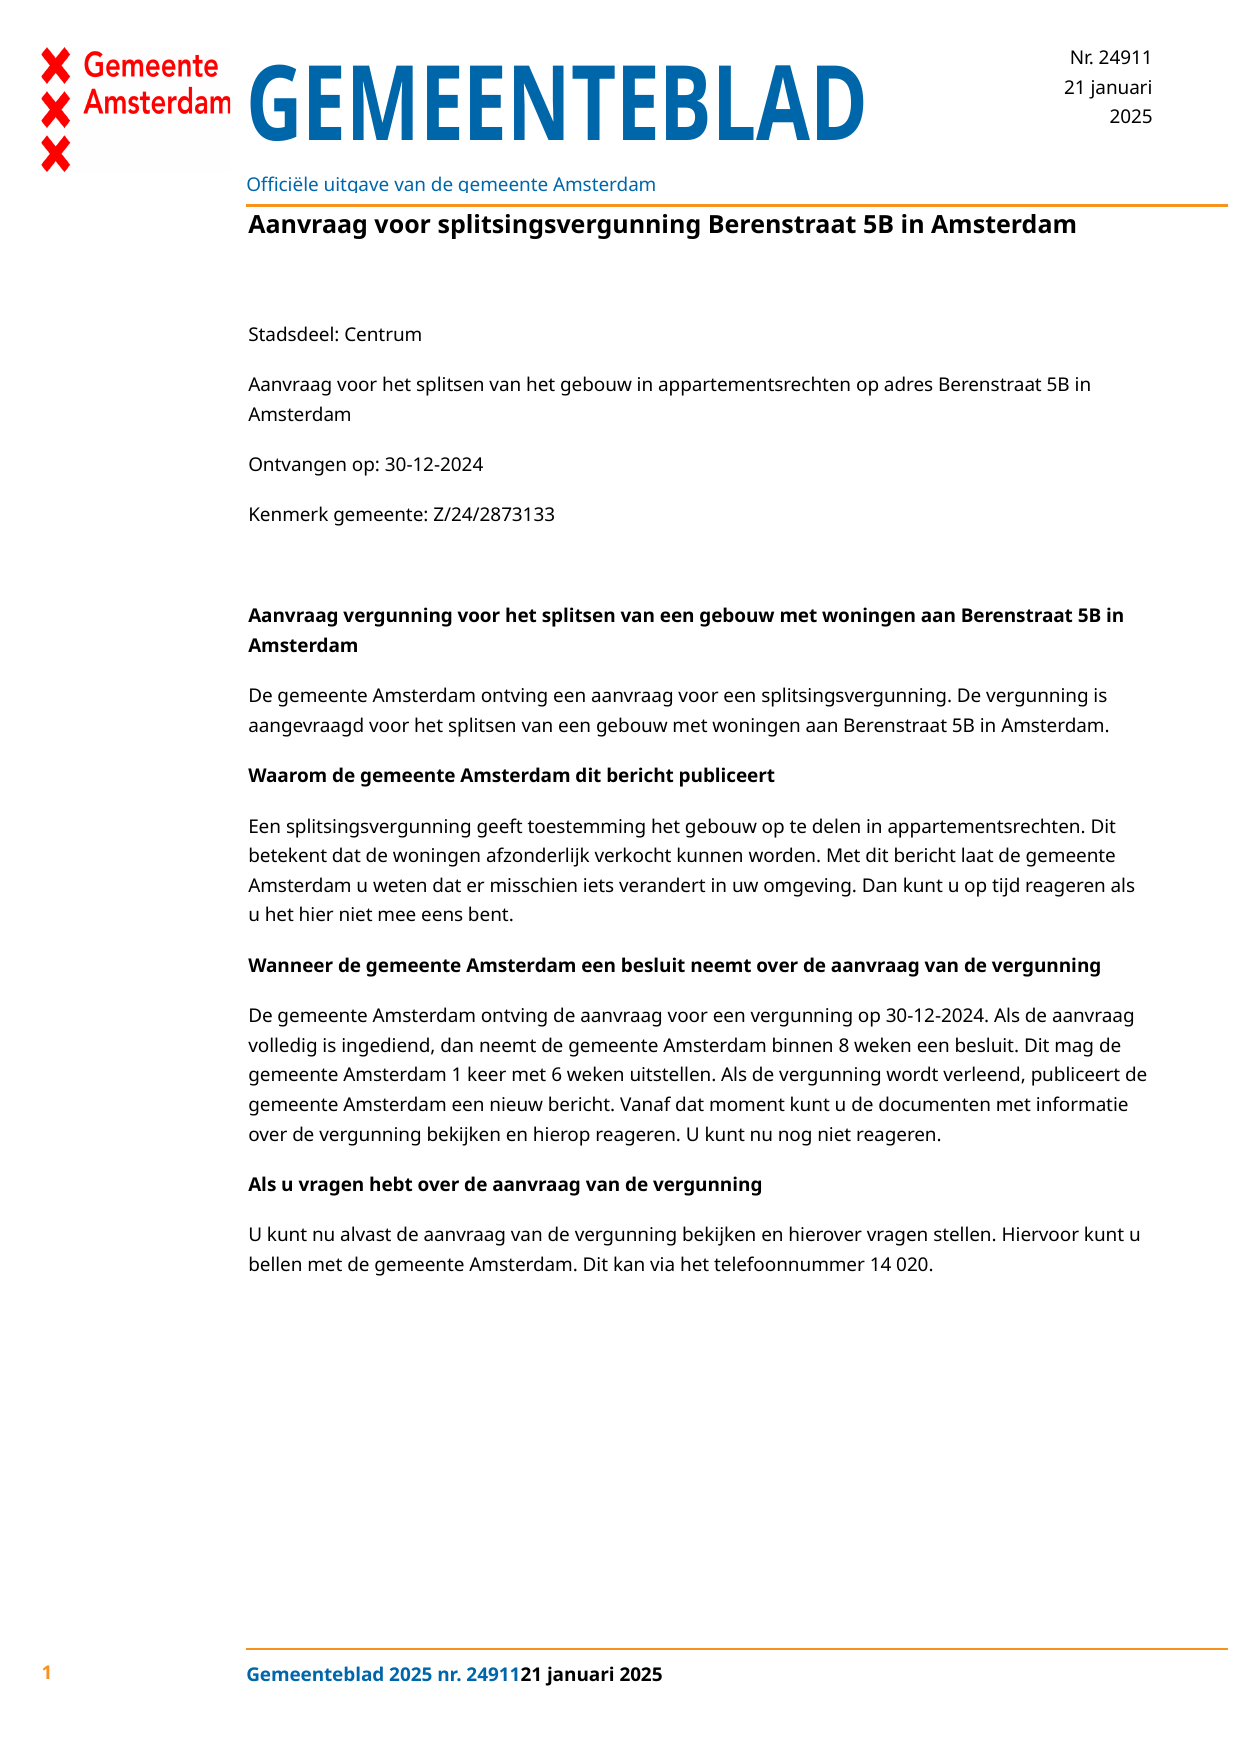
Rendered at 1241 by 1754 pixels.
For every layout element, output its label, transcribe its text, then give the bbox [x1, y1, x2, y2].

text U kunt nu alvast de aanvraag van de vergunning bekijken en hierover vragen stellen. Hiervoor kunt u bellen met de gemeente Amsterdam. Dit kan via het telefoonnummer 14 020. [248, 1222, 1152, 1277]
text Aanvraag voor het splitsen van het gebouw in appartementsrechten op adres Berenstraat 5B in Amsterdam [248, 371, 1152, 426]
text Een splitsingsvergunning geeft toestemming het gebouw op te delen in appartementsrechten. Dit betekent dat de woningen afzonderlijk verkocht kunnen worden. Met dit bericht laat de gemeente Amsterdam u weten dat er misschien iets verandert in uw omgeving. Dan kunt u op tijd reageren als u het hier niet mee eens bent. [248, 813, 1152, 927]
text Aanvraag voor splitsingsvergunning Berenstraat 5B in Amsterdam [248, 207, 1152, 241]
text Als u vragen hebt over de aanvraag van de vergunning [248, 1171, 1152, 1197]
text De gemeente Amsterdam ontving een aanvraag voor een splitsingsvergunning. De vergunning is aangevraagd voor het splitsen van een gebouw met woningen aan Berenstraat 5B in Amsterdam. [248, 682, 1152, 738]
text Stadsdeel: Centrum [248, 321, 1152, 346]
text De gemeente Amsterdam ontving de aanvraag voor een vergunning op 30-12-2024. Als de aanvraag volledig is ingediend, dan neemt de gemeente Amsterdam binnen 8 weken een besluit. Dit mag de gemeente Amsterdam 1 keer met 6 weken uitstellen. Als de vergunning wordt verleend, publiceert de gemeente Amsterdam een nieuw bericht. Vanaf dat moment kunt u de documenten met informatie over de vergunning bekijken en hierop reageren. U kunt nu nog niet reageren. [248, 1002, 1152, 1146]
text Wanneer de gemeente Amsterdam een besluit neemt over de aanvraag van de vergunning [248, 952, 1152, 978]
text Ontvangen op: 30-12-2024 [248, 451, 1152, 477]
picture [41, 47, 231, 172]
text Kenmerk gemeente: Z/24/2873133 [248, 502, 1152, 527]
text Waarom de gemeente Amsterdam dit bericht publiceert [248, 762, 1152, 788]
text Aanvraag vergunning voor het splitsen van een gebouw met woningen aan Berenstraat 5B in Amsterdam [248, 602, 1152, 658]
